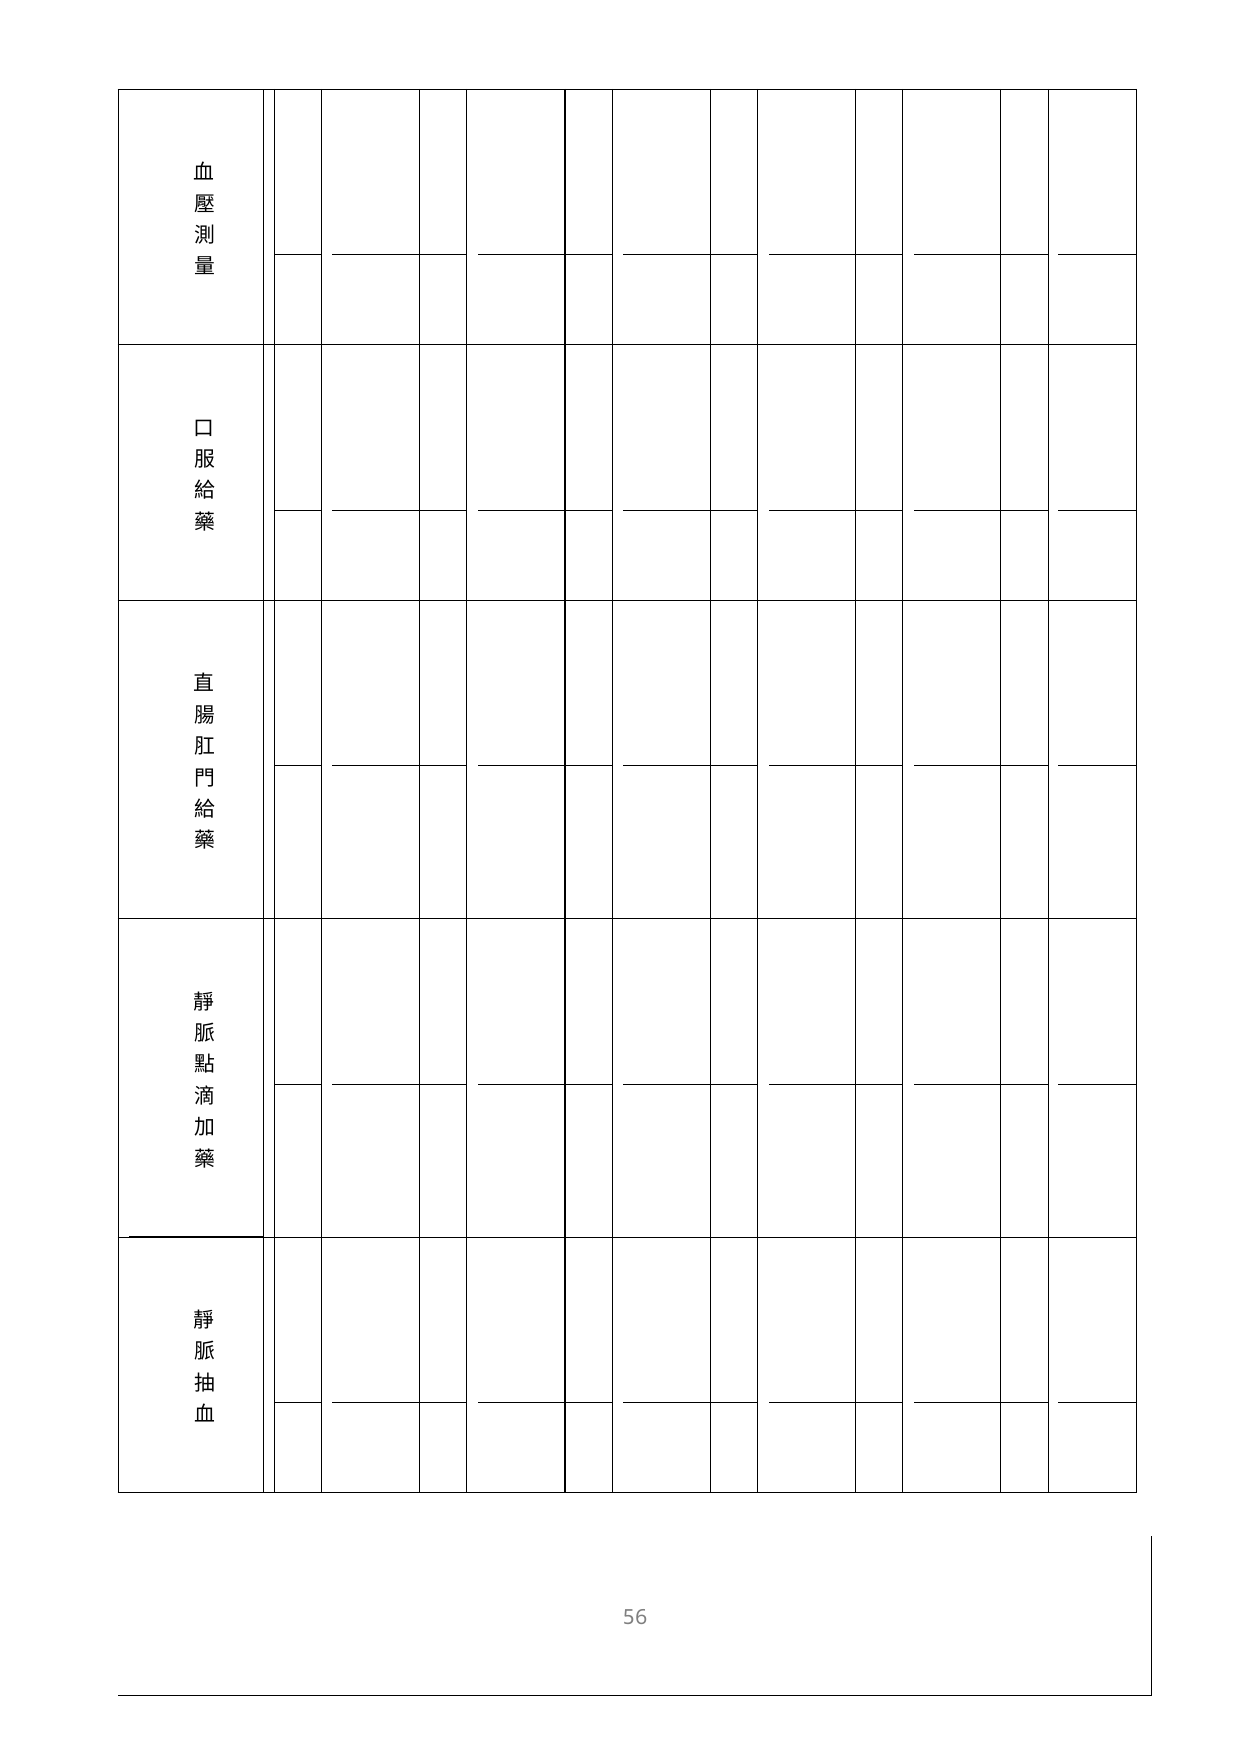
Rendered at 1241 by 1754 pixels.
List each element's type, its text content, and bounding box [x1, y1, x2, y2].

table_cell [275, 90, 321, 254]
table_cell [467, 345, 564, 600]
table_cell [711, 511, 757, 600]
table_cell [275, 1085, 321, 1237]
table_cell [711, 345, 757, 510]
table_cell [1049, 601, 1136, 918]
table_cell 血壓測量 [119, 90, 263, 344]
table_cell [467, 919, 564, 1237]
table_cell [1001, 601, 1048, 765]
table_cell [566, 90, 612, 254]
table_cell [420, 90, 466, 254]
table_cell [711, 90, 757, 254]
table_cell 靜脈點滴加藥 [119, 919, 263, 1237]
table_cell [711, 766, 757, 918]
table_cell [1001, 1085, 1048, 1237]
table_cell [903, 345, 1000, 600]
table_cell [903, 1238, 1000, 1492]
table_cell [856, 511, 902, 600]
table_cell [711, 1085, 757, 1237]
table_cell [856, 90, 902, 254]
table_cell [467, 601, 564, 918]
table_cell [1049, 1238, 1136, 1492]
table_cell [322, 601, 419, 918]
table_cell [1001, 1238, 1048, 1402]
table_cell [711, 1403, 757, 1492]
table_cell [711, 919, 757, 1084]
table_cell [758, 345, 855, 600]
table_cell [264, 601, 274, 918]
table_cell [275, 1403, 321, 1492]
table_cell [566, 601, 612, 765]
table_cell [711, 1238, 757, 1402]
table_cell [856, 345, 902, 510]
table_cell [322, 345, 419, 600]
table_cell [856, 1238, 902, 1402]
table_cell [613, 1238, 710, 1492]
table_cell [322, 1238, 419, 1492]
table_cell [566, 345, 612, 510]
table_cell [903, 601, 1000, 918]
table_cell [275, 766, 321, 918]
table_cell [1001, 255, 1048, 344]
table_cell [275, 345, 321, 510]
table_cell [275, 1238, 321, 1402]
table_cell [613, 919, 710, 1237]
table_cell [322, 919, 419, 1237]
table_cell 口服給藥 [119, 345, 263, 600]
table_cell [856, 1085, 902, 1237]
table_cell [613, 90, 710, 344]
table_cell [1001, 90, 1048, 254]
table_cell [566, 1238, 612, 1402]
table_cell 直腸肛門給藥 [119, 601, 263, 918]
table_cell [420, 511, 466, 600]
table_cell [566, 1403, 612, 1492]
table_cell [420, 919, 466, 1084]
table_cell [420, 1085, 466, 1237]
table_cell [1049, 90, 1136, 344]
table_cell [711, 601, 757, 765]
table_cell [275, 919, 321, 1084]
table_cell [467, 1238, 564, 1492]
table_cell [856, 919, 902, 1084]
table_cell [758, 601, 855, 918]
table_cell [856, 255, 902, 344]
table_cell [566, 766, 612, 918]
table_cell [420, 766, 466, 918]
table_cell [420, 255, 466, 344]
table_cell [1049, 919, 1136, 1237]
table_cell [420, 1238, 466, 1402]
table_cell [264, 345, 274, 600]
table_cell [856, 1403, 902, 1492]
table_cell [566, 511, 612, 600]
table_cell 靜脈抽血 [119, 1238, 263, 1492]
table_cell [903, 919, 1000, 1237]
table_cell [1049, 345, 1136, 600]
table_cell [275, 255, 321, 344]
table_cell [758, 919, 855, 1237]
table_cell [856, 766, 902, 918]
table_cell [856, 601, 902, 765]
table_cell [903, 90, 1000, 344]
table_cell [1001, 766, 1048, 918]
table_cell [275, 511, 321, 600]
table_cell [420, 601, 466, 765]
table_cell [1001, 345, 1048, 510]
table_cell [264, 1238, 274, 1492]
table_cell [275, 601, 321, 765]
table_cell [264, 90, 274, 344]
table_cell [613, 601, 710, 918]
table_cell [420, 345, 466, 510]
table_cell [264, 919, 274, 1237]
table_cell [566, 255, 612, 344]
table_cell [1001, 511, 1048, 600]
table_cell [613, 345, 710, 600]
table_cell [566, 919, 612, 1084]
table_cell [711, 255, 757, 344]
table_cell [322, 90, 419, 344]
table_cell [1001, 1403, 1048, 1492]
table_cell [758, 1238, 855, 1492]
table_cell [1001, 919, 1048, 1084]
table_cell [566, 1085, 612, 1237]
table_cell [758, 90, 855, 344]
table_cell [467, 90, 564, 344]
table_cell [420, 1403, 466, 1492]
